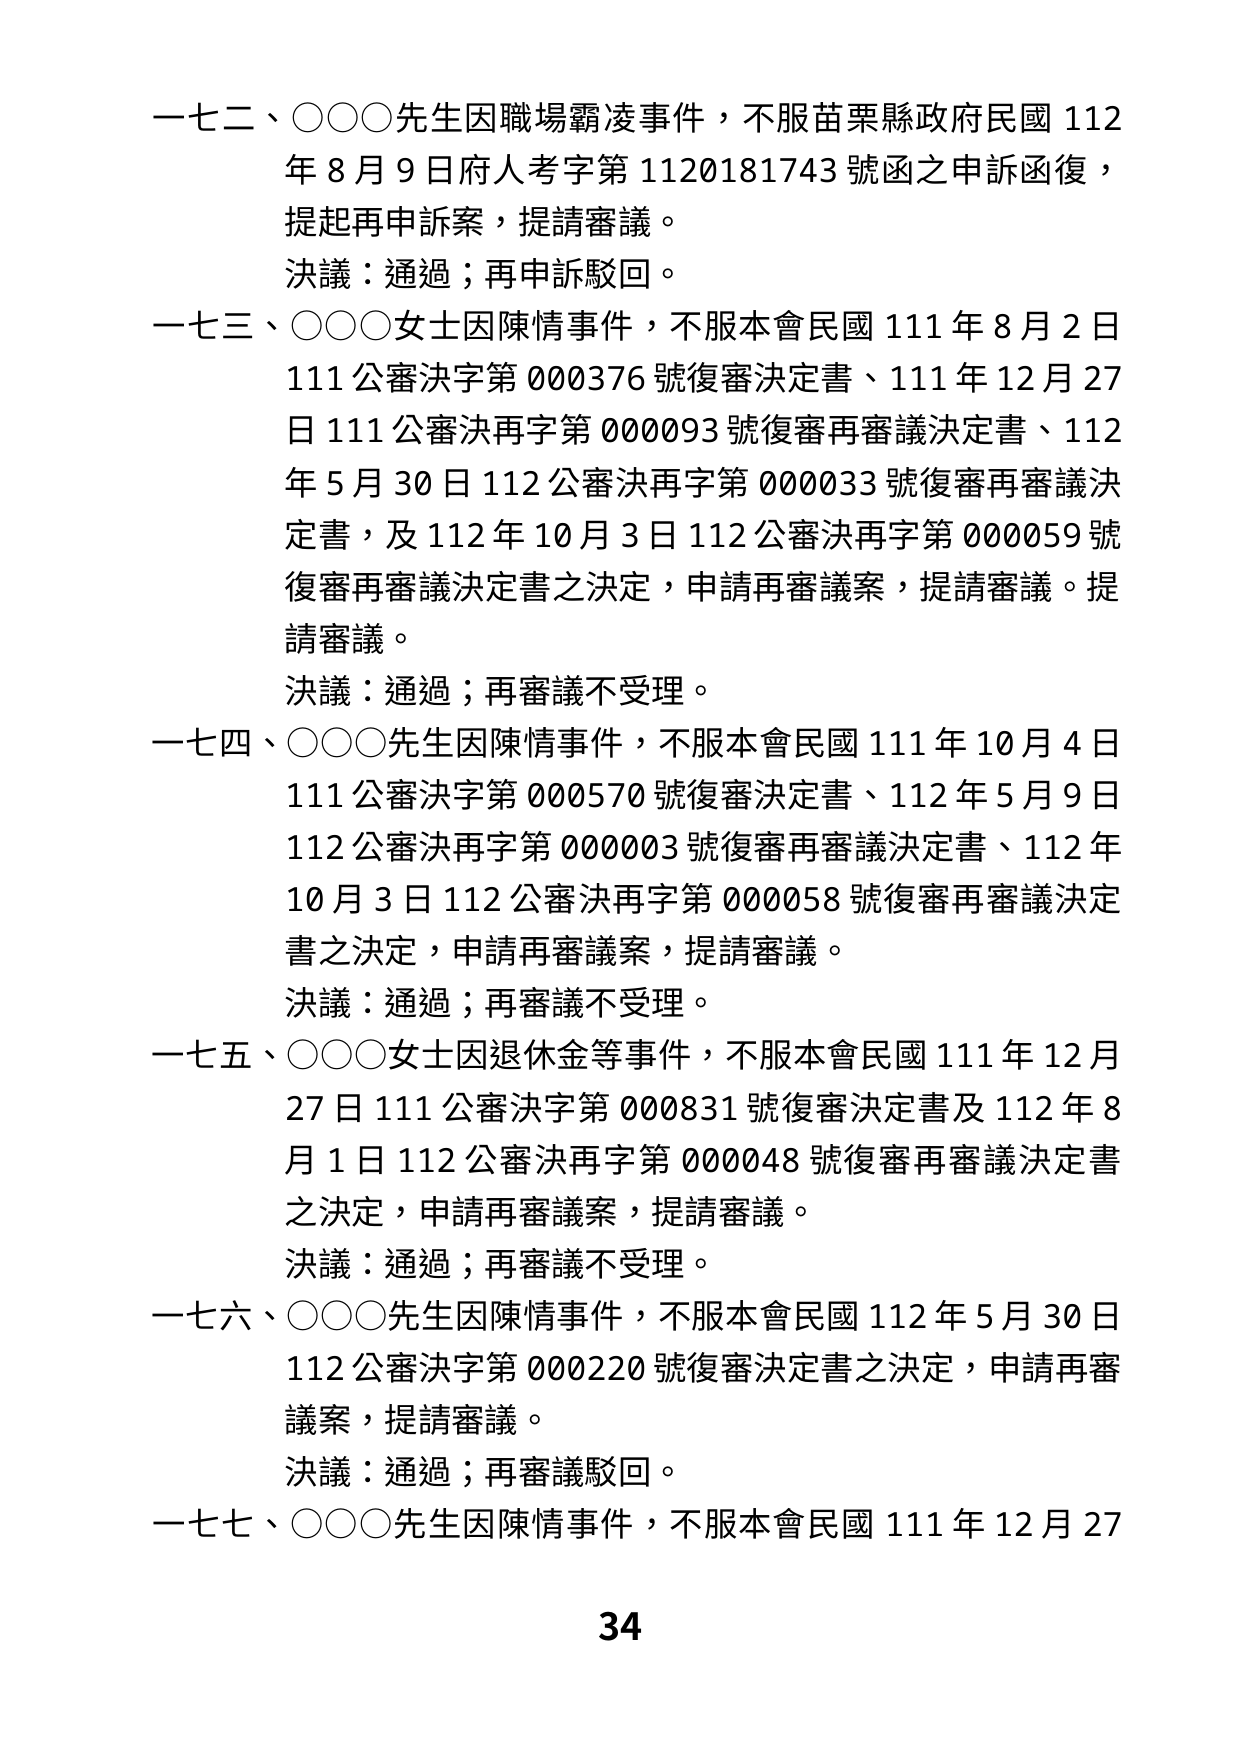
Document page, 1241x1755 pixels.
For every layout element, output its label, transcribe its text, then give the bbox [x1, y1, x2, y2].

text 決議：通過；再申訴駁回。 [284, 245, 1122, 297]
text 一七二、○○○先生因職場霸凌事件，不服苗栗縣政府民國112年8月9日府人考字第1120181743號函之申訴函復，提起再申訴案，提請審議。 [118, 89, 1122, 245]
text 決議：通過；再審議不受理。 [284, 1234, 1122, 1287]
text 決議：通過；再審議不受理。 [284, 662, 1122, 714]
text 一七六、○○○先生因陳情事件，不服本會民國112年5月30日112公審決字第000220號復審決定書之決定，申請再審議案，提請審議。 [118, 1287, 1122, 1443]
text 一七三、○○○女士因陳情事件，不服本會民國111年8月2日111公審決字第000376號復審決定書、111年12月27日111公審決再字第000093號復審再審議決定書、112年5月30日112公審決再字第000033號復審再審議決定書，及112年10月3日112公審決再字第000059號復審再審議決定書之決定，申請再審議案，提請審議。提請審議。 [118, 297, 1122, 662]
text 一七四、○○○先生因陳情事件，不服本會民國111年10月4日111公審決字第000570號復審決定書、112年5月9日112公審決再字第000003號復審再審議決定書、112年10月3日112公審決再字第000058號復審再審議決定書之決定，申請再審議案，提請審議。 [118, 714, 1122, 974]
text 一七五、○○○女士因退休金等事件，不服本會民國111年12月27日111公審決字第000831號復審決定書及112年8月1日112公審決再字第000048號復審再審議決定書之決定，申請再審議案，提請審議。 [118, 1026, 1122, 1234]
text 一七七、○○○先生因陳情事件，不服本會民國111年12月27 [118, 1495, 1122, 1547]
text 決議：通過；再審議不受理。 [284, 974, 1122, 1026]
text 決議：通過；再審議駁回。 [284, 1443, 1122, 1495]
